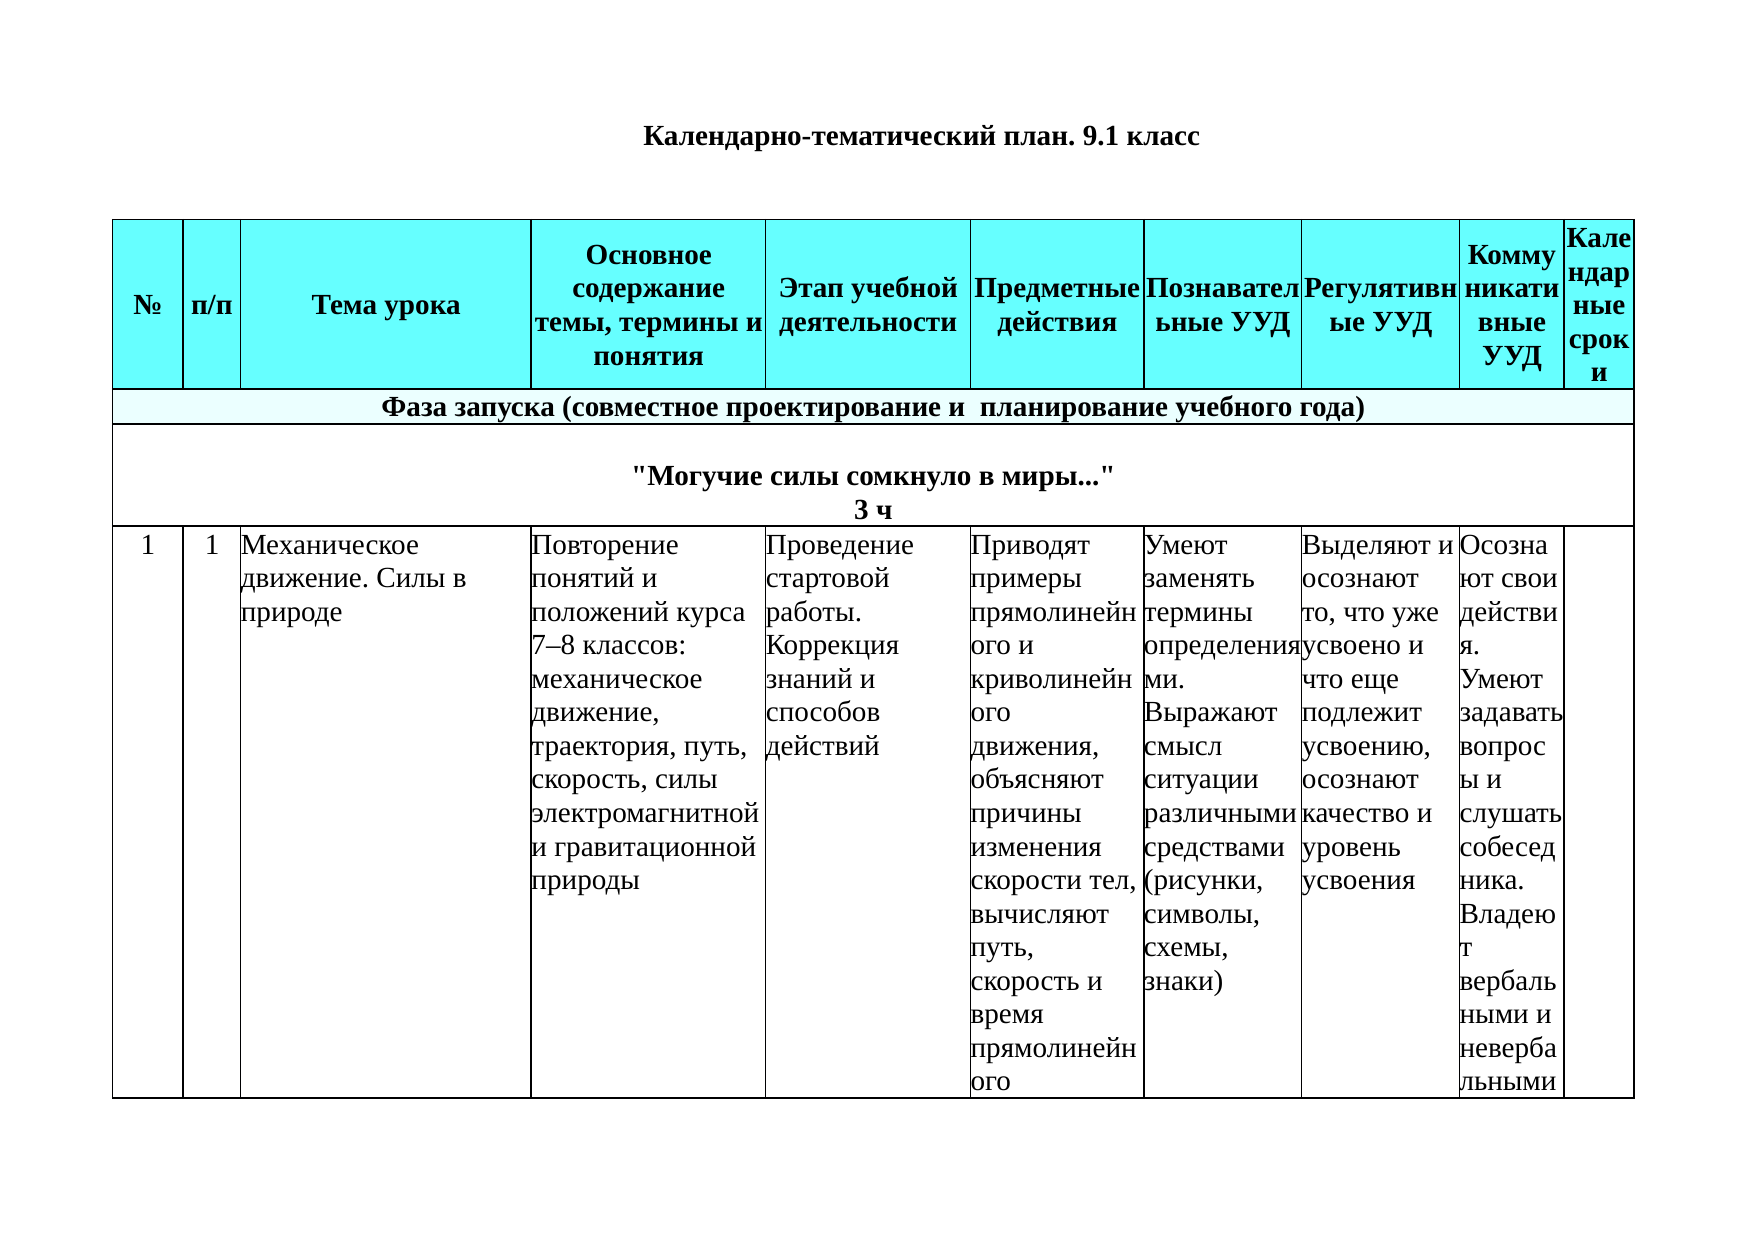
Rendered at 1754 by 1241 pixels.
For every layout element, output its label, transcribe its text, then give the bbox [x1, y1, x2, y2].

table_cell Осознают свои действия. Умеют задавать вопросы и слушать собеседника. Владеют вербальными и невербальными [1460, 527, 1563, 1097]
table_header Основное содержание темы, термины и понятия [532, 220, 765, 388]
table_cell Умеют заменять термины определениями. Выражают смысл ситуации различными средствами (рисунки, символы, схемы, знаки) [1145, 527, 1301, 1097]
text Календарно-тематический план. 9.1 класс [118, 118, 1636, 152]
table_header Этап учебной деятельности [766, 220, 970, 388]
table_cell Проведение стартовой работы. Коррекция знаний и способов действий [766, 527, 970, 1097]
table_header Регулятивные УУД [1302, 220, 1459, 388]
table_cell Повторение понятий и положений курса 7–8 классов: механическое движение, траектория, путь, скорость, силы электромагнитной и гравитационной природы [532, 527, 765, 1097]
table_cell Фаза запуска (совместное проектирование и планирование учебного года) [113, 390, 1633, 423]
table_header Познавательные УУД [1145, 220, 1301, 388]
table_cell 1 [113, 527, 182, 1097]
table_header Календарные сроки [1565, 220, 1633, 388]
table_header № [113, 220, 182, 388]
table_header Предметные действия [971, 220, 1143, 388]
table_cell Приводят примеры прямолинейного и криволинейного движения, объясняют причины изменения скорости тел, вычисляют путь, скорость и время прямолинейного [971, 527, 1143, 1097]
table_cell 1 [184, 527, 240, 1097]
table_cell Механическое движение. Силы в природе [241, 527, 530, 1097]
table_cell Выделяют и осознают то, что уже усвоено и что еще подлежит усвоению, осознают качество и уровень усвоения [1302, 527, 1459, 1097]
table_cell "Могучие силы сомкнуло в миры..." 3 ч [113, 425, 1633, 525]
table_header п/п [184, 220, 240, 388]
table_header Тема урока [241, 220, 530, 388]
table_cell [1565, 527, 1633, 1097]
table_header Коммуникативные УУД [1460, 220, 1563, 388]
